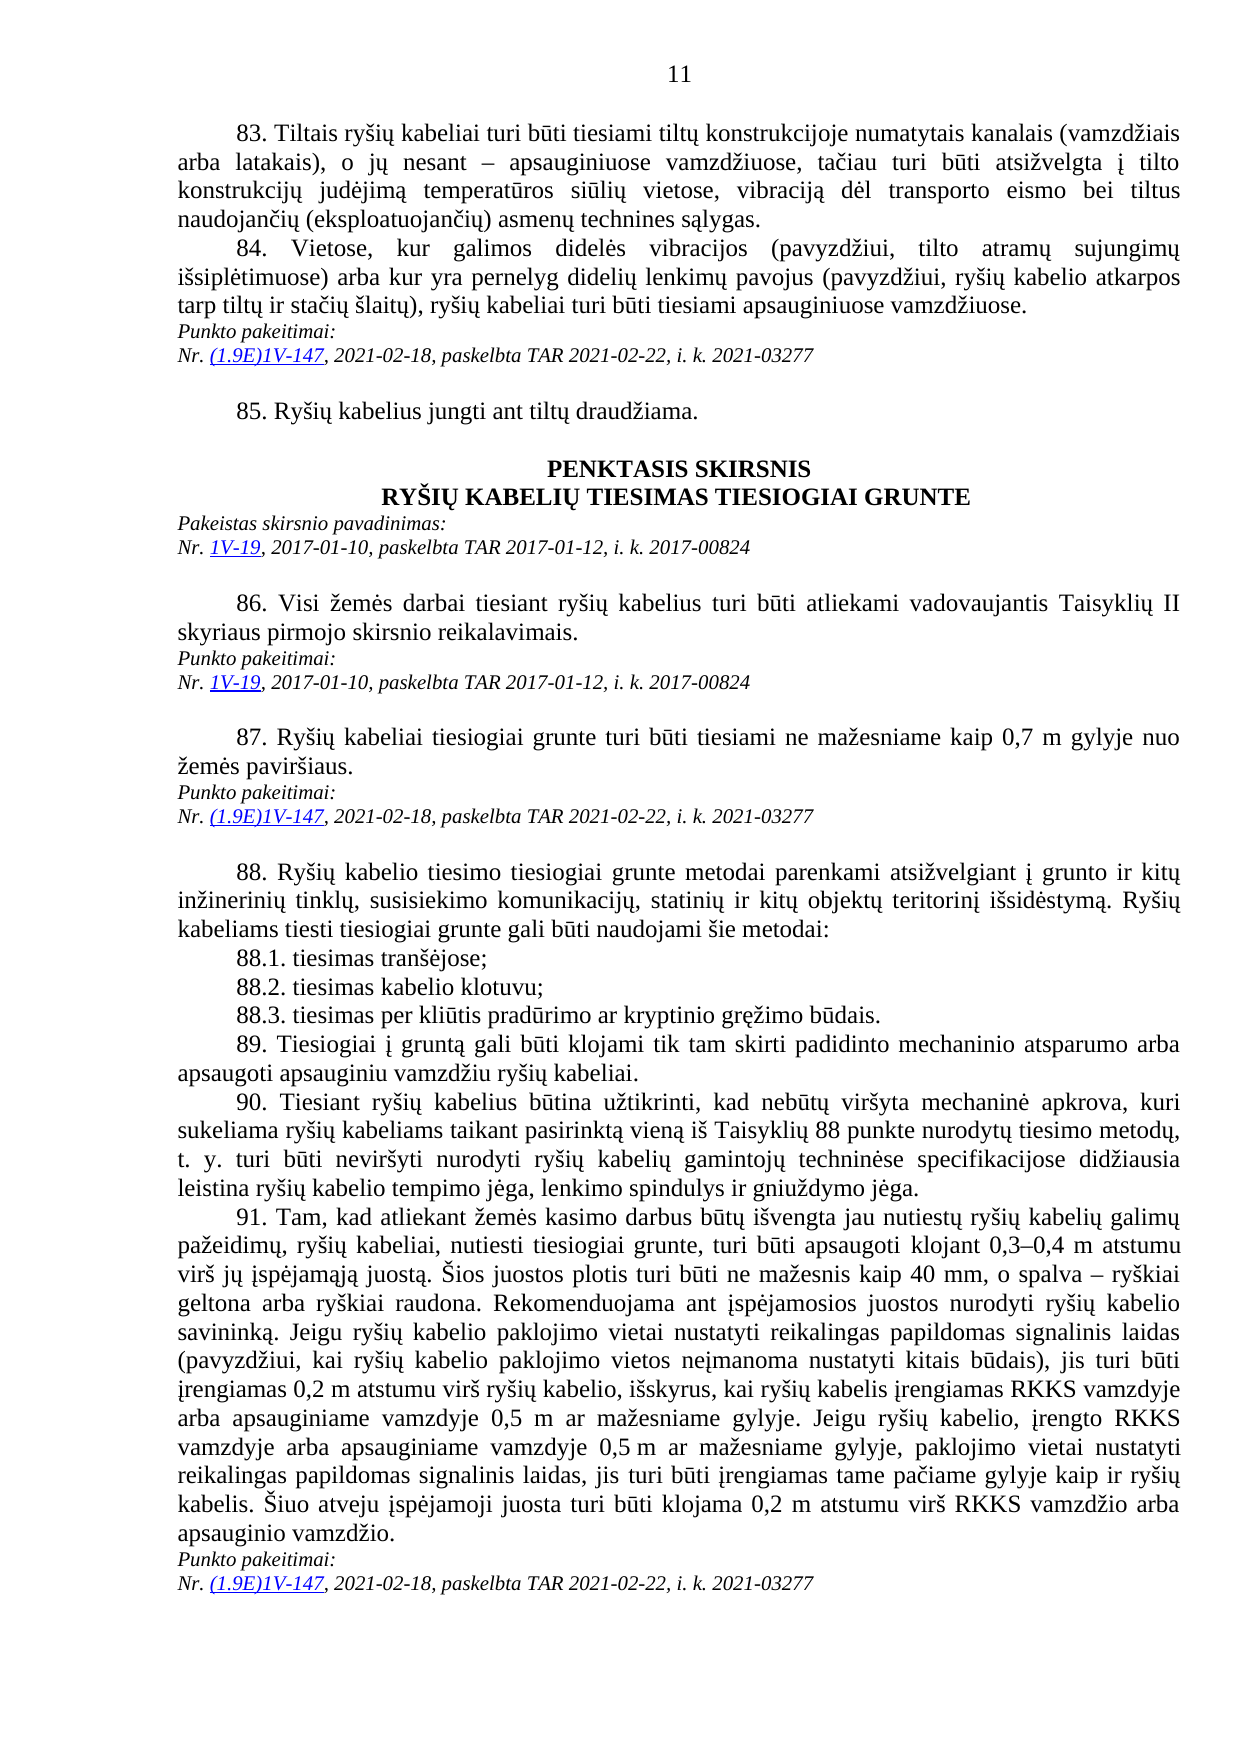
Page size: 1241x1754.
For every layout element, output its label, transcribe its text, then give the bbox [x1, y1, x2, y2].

text 83. Tiltais ryšių kabeliai turi būti tiesiami tiltų konstrukcijoje numatytais kanalais (vamzdžiais arba latakais), o jų nesant – apsauginiuose vamzdžiuose, tačiau turi būti atsižvelgta į tilto konstrukcijų judėjimą temperatūros siūlių vietose, vibraciją dėl transporto eismo bei tiltus naudojančių (eksploatuojančių) asmenų technines sąlygas. [177, 118, 1181, 233]
text Punkto pakeitimai: [177, 1547, 1181, 1571]
text Nr. (1.9E)1V-147, 2021-02-18, paskelbta TAR 2021-02-22, i. k. 2021-03277 [177, 343, 1181, 367]
text 90. Tiesiant ryšių kabelius būtina užtikrinti, kad nebūtų viršyta mechaninė apkrova, kuri sukeliama ryšių kabeliams taikant pasirinktą vieną iš Taisyklių 88 punkte nurodytų tiesimo metodų, t. y. turi būti neviršyti nurodyti ryšių kabelių gamintojų techninėse specifikacijose didžiausia leistina ryšių kabelio tempimo jėga, lenkimo spindulys ir gniuždymo jėga. [177, 1087, 1181, 1202]
text Nr. 1V-19, 2017-01-10, paskelbta TAR 2017-01-12, i. k. 2017-00824 [177, 535, 1181, 559]
text 91. Tam, kad atliekant žemės kasimo darbus būtų išvengta jau nutiestų ryšių kabelių galimų pažeidimų, ryšių kabeliai, nutiesti tiesiogiai grunte, turi būti apsaugoti klojant 0,3–0,4 m atstumu virš jų įspėjamąją juostą. Šios juostos plotis turi būti ne mažesnis kaip 40 mm, o spalva – ryškiai geltona arba ryškiai raudona. Rekomenduojama ant įspėjamosios juostos nurodyti ryšių kabelio savininką. Jeigu ryšių kabelio paklojimo vietai nustatyti reikalingas papildomas signalinis laidas (pavyzdžiui, kai ryšių kabelio paklojimo vietos neįmanoma nustatyti kitais būdais), jis turi būti įrengiamas 0,2 m atstumu virš ryšių kabelio, išskyrus, kai ryšių kabelis įrengiamas RKKS vamzdyje arba apsauginiame vamzdyje 0,5 m ar mažesniame gylyje. Jeigu ryšių kabelio, įrengto RKKS vamzdyje arba apsauginiame vamzdyje 0,5 m ar mažesniame gylyje, paklojimo vietai nustatyti reikalingas papildomas signalinis laidas, jis turi būti įrengiamas tame pačiame gylyje kaip ir ryšių kabelis. Šiuo atveju įspėjamoji juosta turi būti klojama 0,2 m atstumu virš RKKS vamzdžio arba apsauginio vamzdžio. [177, 1202, 1181, 1547]
text 85. Ryšių kabelius jungti ant tiltų draudžiama. [177, 396, 1181, 425]
text Punkto pakeitimai: [177, 319, 1181, 343]
text 88.1. tiesimas tranšėjose; [177, 943, 1181, 972]
text 89. Tiesiogiai į gruntą gali būti klojami tik tam skirti padidinto mechaninio atsparumo arba apsaugoti apsauginiu vamzdžiu ryšių kabeliai. [177, 1029, 1181, 1087]
text 86. Visi žemės darbai tiesiant ryšių kabelius turi būti atliekami vadovaujantis Taisyklių II skyriaus pirmojo skirsnio reikalavimais. [177, 588, 1181, 646]
text 88. Ryšių kabelio tiesimo tiesiogiai grunte metodai parenkami atsižvelgiant į grunto ir kitų inžinerinių tinklų, susisiekimo komunikacijų, statinių ir kitų objektų teritorinį išsidėstymą. Ryšių kabeliams tiesti tiesiogiai grunte gali būti naudojami šie metodai: [177, 857, 1181, 943]
text 88.3. tiesimas per kliūtis pradūrimo ar kryptinio gręžimo būdais. [177, 1001, 1181, 1029]
text Nr. (1.9E)1V-147, 2021-02-18, paskelbta TAR 2021-02-22, i. k. 2021-03277 [177, 1571, 1181, 1595]
text Pakeistas skirsnio pavadinimas: [177, 511, 1181, 535]
text Nr. 1V-19, 2017-01-10, paskelbta TAR 2017-01-12, i. k. 2017-00824 [177, 670, 1181, 694]
text 84. Vietose, kur galimos didelės vibracijos (pavyzdžiui, tilto atramų sujungimų išsiplėtimuose) arba kur yra pernelyg didelių lenkimų pavojus (pavyzdžiui, ryšių kabelio atkarpos tarp tiltų ir stačių šlaitų), ryšių kabeliai turi būti tiesiami apsauginiuose vamzdžiuose. [177, 233, 1181, 319]
text 87. Ryšių kabeliai tiesiogiai grunte turi būti tiesiami ne mažesniame kaip 0,7 m gylyje nuo žemės paviršiaus. [177, 722, 1181, 780]
text Punkto pakeitimai: [177, 780, 1181, 804]
text Nr. (1.9E)1V-147, 2021-02-18, paskelbta TAR 2021-02-22, i. k. 2021-03277 [177, 804, 1181, 828]
text PENKTASIS SKIRSNIS RYŠIŲ KABELIŲ TIESIMAS TIESIOGIAI GRUNTE [177, 454, 1181, 511]
text Punkto pakeitimai: [177, 646, 1181, 670]
text 88.2. tiesimas kabelio klotuvu; [177, 972, 1181, 1001]
